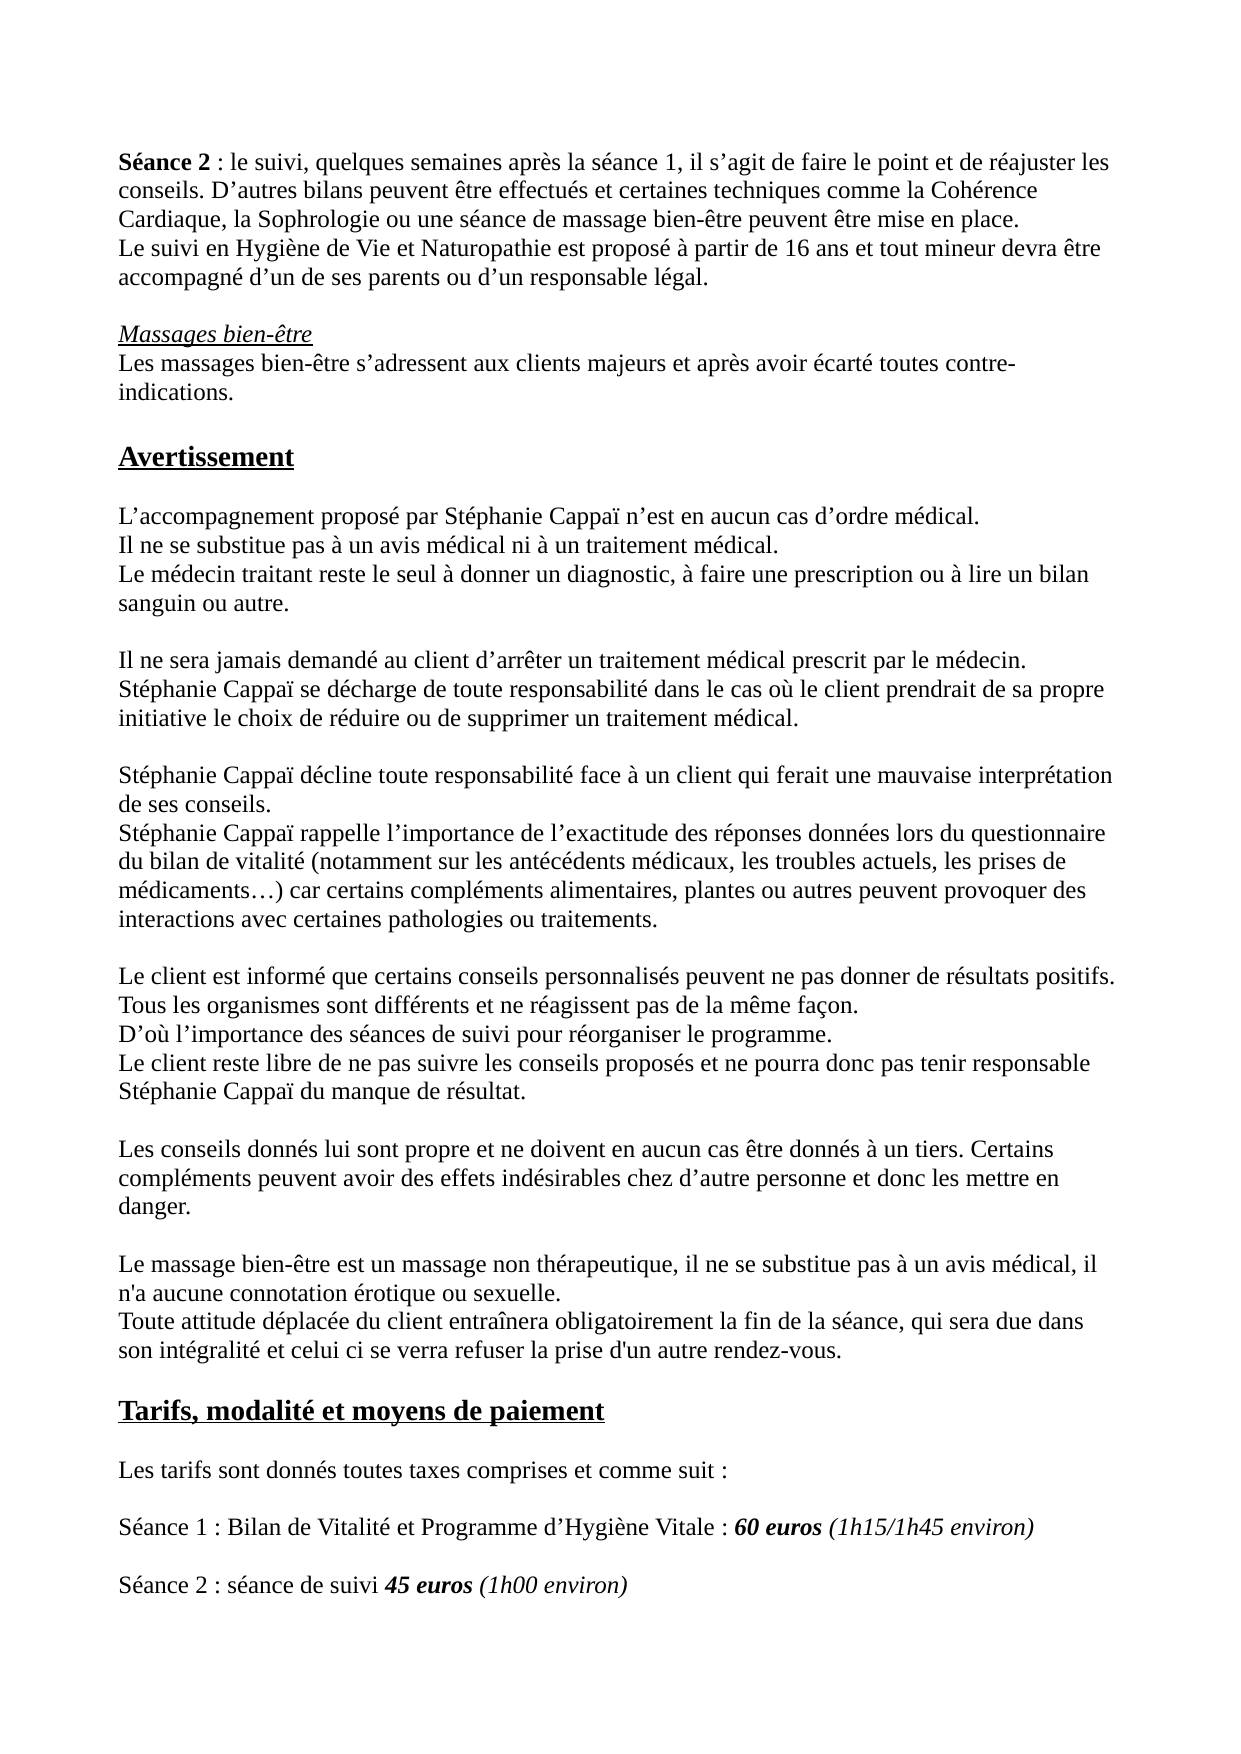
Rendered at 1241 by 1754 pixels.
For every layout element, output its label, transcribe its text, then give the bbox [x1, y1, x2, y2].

text Les conseils donnés lui sont propre et ne doivent en aucun cas être donnés à un tiers. Certains compléments peuvent avoir des effets indésirables chez d’autre personne et donc les mettre en danger. [118, 1134, 1122, 1220]
text Il ne sera jamais demandé au client d’arrêter un traitement médical prescrit par le médecin. [118, 645, 1122, 674]
text Tarifs, modalité et moyens de paiement [118, 1393, 1122, 1426]
text Séance 1 : Bilan de Vitalité et Programme d’Hygiène Vitale : 60 euros (1h15/1h45 environ) [118, 1512, 1122, 1541]
text Stéphanie Cappaï se décharge de toute responsabilité dans le cas où le client prendrait de sa propre initiative le choix de réduire ou de supprimer un traitement médical. [118, 674, 1122, 731]
text Le suivi en Hygiène de Vie et Naturopathie est proposé à partir de 16 ans et tout mineur devra être accompagné d’un de ses parents ou d’un responsable légal. [118, 233, 1122, 291]
text Massages bien-être [118, 319, 1122, 348]
text Les massages bien-être s’adressent aux clients majeurs et après avoir écarté toutes contre-indications. [118, 348, 1122, 406]
text Stéphanie Cappaï décline toute responsabilité face à un client qui ferait une mauvaise interprétation de ses conseils. [118, 760, 1122, 818]
text Le massage bien-être est un massage non thérapeutique, il ne se substitue pas à un avis médical, il n'a aucune connotation érotique ou sexuelle. Toute attitude déplacée du client entraînera obligatoirement la fin de la séance, qui sera due dans son intégralité et celui ci se verra refuser la prise d'un autre rendez-vous. [118, 1249, 1122, 1364]
text Stéphanie Cappaï rappelle l’importance de l’exactitude des réponses données lors du questionnaire du bilan de vitalité (notamment sur les antécédents médicaux, les troubles actuels, les prises de médicaments…) car certains compléments alimentaires, plantes ou autres peuvent provoquer des interactions avec certaines pathologies ou traitements. [118, 818, 1122, 933]
text Les tarifs sont donnés toutes taxes comprises et comme suit : [118, 1455, 1122, 1484]
text Le médecin traitant reste le seul à donner un diagnostic, à faire une prescription ou à lire un bilan sanguin ou autre. [118, 559, 1122, 616]
text Le client est informé que certains conseils personnalisés peuvent ne pas donner de résultats positifs. Tous les organismes sont différents et ne réagissent pas de la même façon. [118, 961, 1122, 1019]
text Séance 2 : séance de suivi 45 euros (1h00 environ) [118, 1570, 1122, 1599]
text D’où l’importance des séances de suivi pour réorganiser le programme. [118, 1019, 1122, 1048]
text Avertissement [118, 439, 1122, 473]
text Il ne se substitue pas à un avis médical ni à un traitement médical. [118, 530, 1122, 559]
text Le client reste libre de ne pas suivre les conseils proposés et ne pourra donc pas tenir responsable Stéphanie Cappaï du manque de résultat. [118, 1048, 1122, 1105]
text L’accompagnement proposé par Stéphanie Cappaï n’est en aucun cas d’ordre médical. [118, 501, 1122, 530]
text Séance 2 : le suivi, quelques semaines après la séance 1, il s’agit de faire le point et de réajuster les conseils. D’autres bilans peuvent être effectués et certaines techniques comme la Cohérence Cardiaque, la Sophrologie ou une séance de massage bien-être peuvent être mise en place. [118, 147, 1122, 233]
